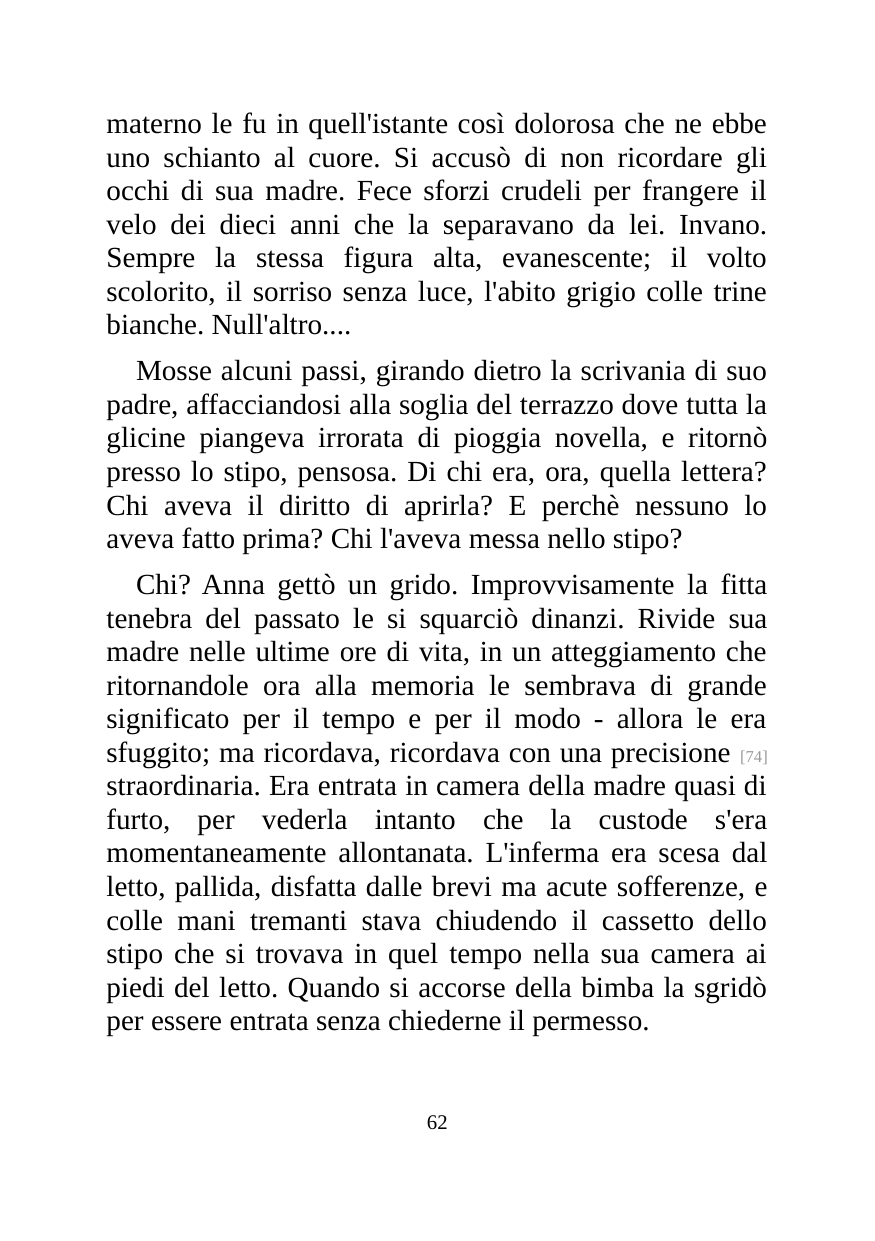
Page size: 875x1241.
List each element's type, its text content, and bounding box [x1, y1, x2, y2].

text materno le fu in quell'istante così dolorosa che ne ebbe uno schianto al cuore. Si accusò di non ricordare gli occhi di sua madre. Fece sforzi crudeli per frangere il velo dei dieci anni che la separavano da lei. Invano. Sempre la stessa figura alta, evanescente; il volto scolorito, il sorriso senza luce, l'abito grigio colle trine bianche. Null'altro.... [106, 106, 768, 341]
text Chi? Anna gettò un grido. Improvvisamente la fitta tenebra del passato le si squarciò dinanzi. Rivide sua madre nelle ultime ore di vita, in un atteggiamento che ritornandole ora alla memoria le sembrava di grande significato per il tempo e per il modo - allora le era sfuggito; ma ricordava, ricordava con una precisione [74] straordinaria. Era entrata in camera della madre quasi di furto, per vederla intanto che la custode s'era momentaneamente allontanata. L'inferma era scesa dal letto, pallida, disfatta dalle brevi ma acute sofferenze, e colle mani tremanti stava chiudendo il cassetto dello stipo che si trovava in quel tempo nella sua camera ai piedi del letto. Quando si accorse della bimba la sgridò per essere entrata senza chiederne il permesso. [106, 567, 768, 1037]
text Mosse alcuni passi, girando dietro la scrivania di suo padre, affacciandosi alla soglia del terrazzo dove tutta la glicine piangeva irrorata di pioggia novella, e ritornò presso lo stipo, pensosa. Di chi era, ora, quella lettera? Chi aveva il diritto di aprirla? E perchè nessuno lo aveva fatto prima? Chi l'aveva messa nello stipo? [106, 353, 768, 555]
